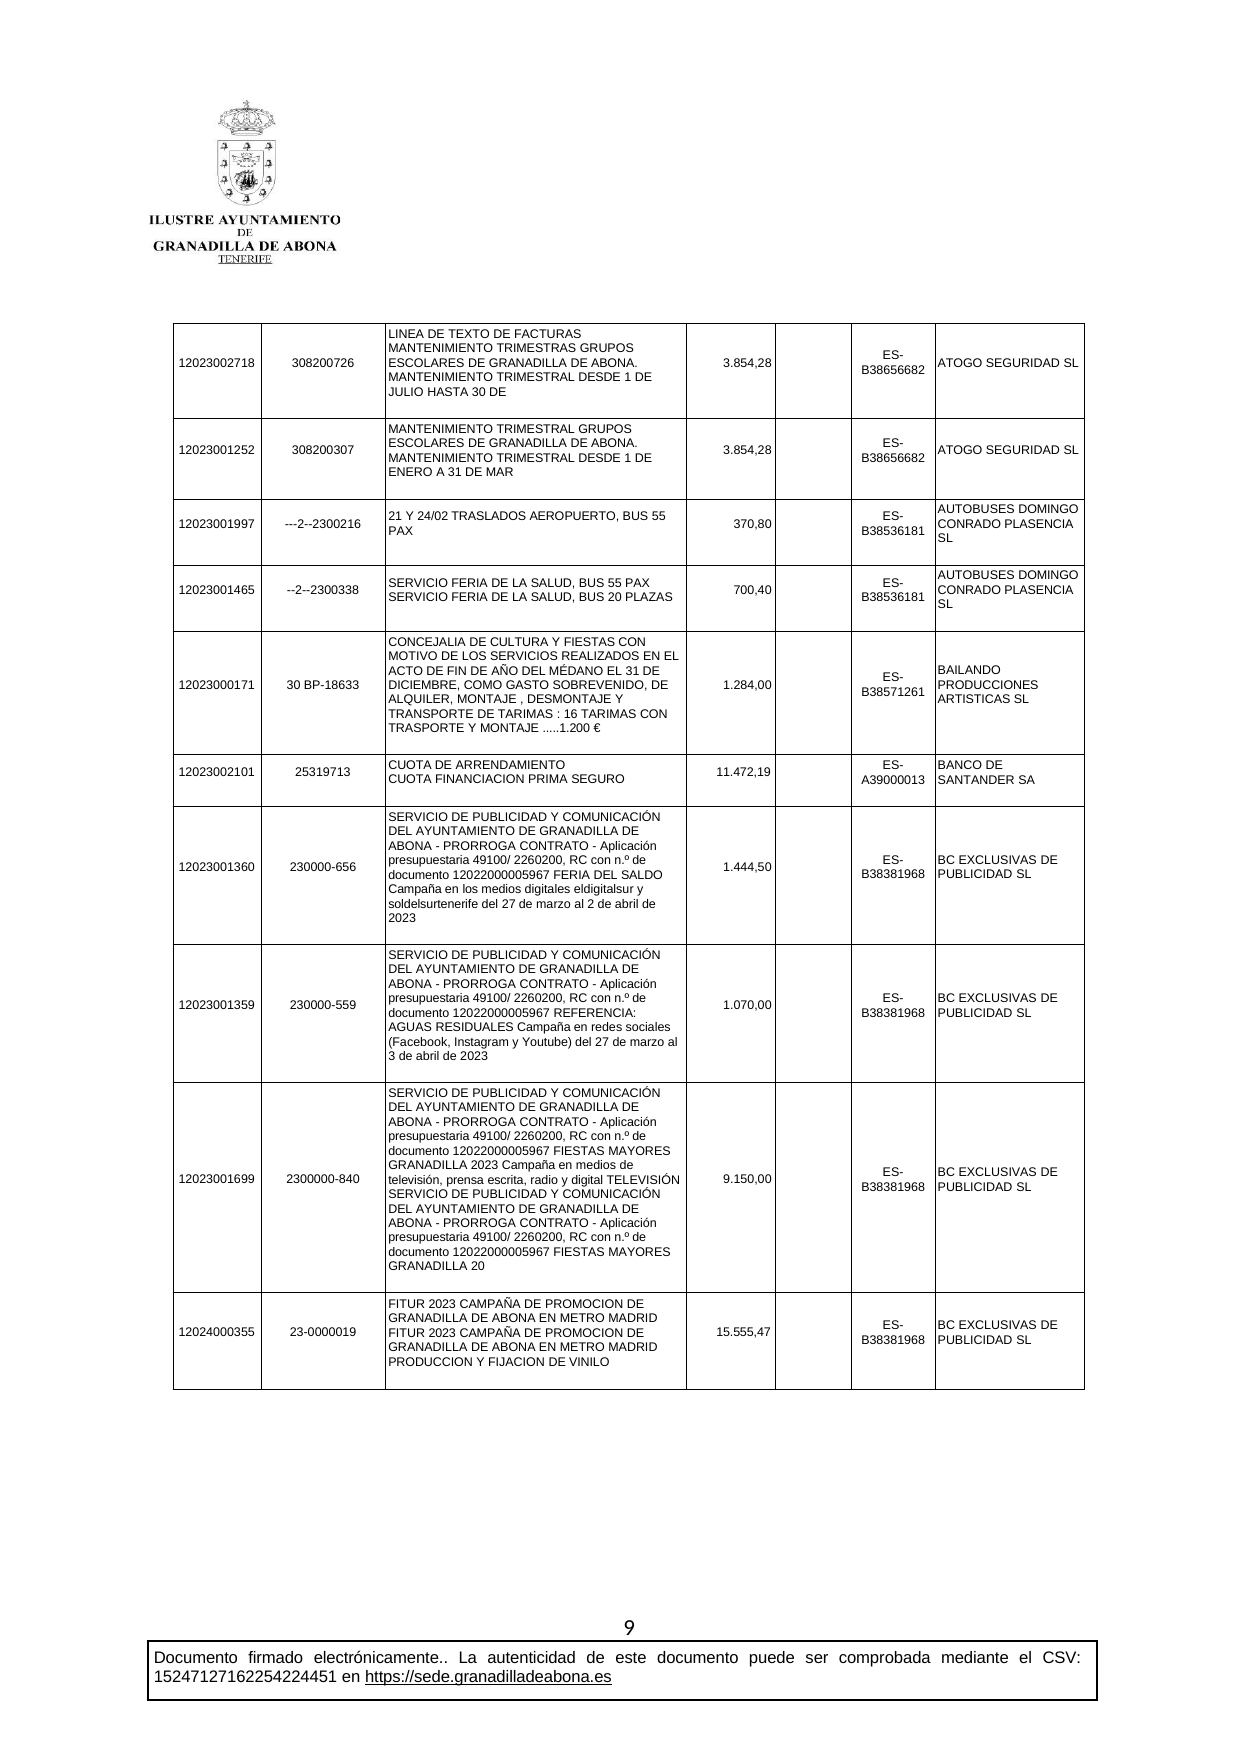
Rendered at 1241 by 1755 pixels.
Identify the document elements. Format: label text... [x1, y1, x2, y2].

table_cell --2--2300338 [262, 566, 385, 631]
table_cell [776, 1083, 851, 1292]
table_cell AUTOBUSES DOMINGO CONRADO PLASENCIA SL [936, 566, 1084, 631]
table_cell 12023001997 [174, 500, 261, 564]
table_cell 1.284,00 [687, 632, 775, 754]
table_cell [776, 807, 851, 944]
table_cell FITUR 2023 CAMPAÑA DE PROMOCION DE GRANADILLA DE ABONA EN METRO MADRID FITUR 2023 CAMPAÑA DE PROMOCION DE GRANADILLA DE ABONA EN METRO MADRID PRODUCCION Y FIJACION DE VINILO [386, 1293, 686, 1389]
table_cell ES- B38536181 [852, 500, 935, 564]
table_cell 230000-656 [262, 807, 385, 944]
table_cell 9.150,00 [687, 1083, 775, 1292]
table_header 3.854,28 [687, 324, 775, 418]
table_header ATOGO SEGURIDAD SL [936, 324, 1084, 418]
table_cell 12023000171 [174, 632, 261, 754]
table_cell SERVICIO DE PUBLICIDAD Y COMUNICACIÓN DEL AYUNTAMIENTO DE GRANADILLA DE ABONA - PRORROGA CONTRATO - Aplicación presupuestaria 49100/ 2260200, RC con n.º de documento 12022000005967 REFERENCIA: AGUAS RESIDUALES Campaña en redes sociales (Facebook, Instagram y Youtube) del 27 de marzo al 3 de abril de 2023 [386, 945, 686, 1082]
table_cell 30 BP-18633 [262, 632, 385, 754]
table_header 12023002718 [174, 324, 261, 418]
table_cell 230000-559 [262, 945, 385, 1082]
table_cell CONCEJALIA DE CULTURA Y FIESTAS CON MOTIVO DE LOS SERVICIOS REALIZADOS EN EL ACTO DE FIN DE AÑO DEL MÉDANO EL 31 DE DICIEMBRE, COMO GASTO SOBREVENIDO, DE ALQUILER, MONTAJE , DESMONTAJE Y TRANSPORTE DE TARIMAS : 16 TARIMAS CON TRASPORTE Y MONTAJE .....1.200 € [386, 632, 686, 754]
table_cell ES- B38381968 [852, 807, 935, 944]
table_cell 370,80 [687, 500, 775, 564]
table_cell [776, 566, 851, 631]
table_cell ES- B38381968 [852, 1083, 935, 1292]
table_cell 12023001360 [174, 807, 261, 944]
table_cell ES- B38381968 [852, 945, 935, 1082]
table_cell BC EXCLUSIVAS DE PUBLICIDAD SL [936, 1293, 1084, 1389]
table_header ES- B38656682 [852, 324, 935, 418]
table_cell [776, 500, 851, 564]
table_cell SERVICIO FERIA DE LA SALUD, BUS 55 PAX SERVICIO FERIA DE LA SALUD, BUS 20 PLAZAS [386, 566, 686, 631]
table_cell ---2--2300216 [262, 500, 385, 564]
table_cell [776, 945, 851, 1082]
table_cell 3.854,28 [687, 419, 775, 498]
table_cell 12024000355 [174, 1293, 261, 1389]
table_cell BC EXCLUSIVAS DE PUBLICIDAD SL [936, 807, 1084, 944]
table_cell BANCO DE SANTANDER SA [936, 755, 1084, 806]
table_header LINEA DE TEXTO DE FACTURAS MANTENIMIENTO TRIMESTRAS GRUPOS ESCOLARES DE GRANADILLA DE ABONA. MANTENIMIENTO TRIMESTRAL DESDE 1 DE JULIO HASTA 30 DE [386, 324, 686, 418]
table_header [776, 324, 851, 418]
table_cell ES- B38381968 [852, 1293, 935, 1389]
table_cell ES- B38536181 [852, 566, 935, 631]
table_cell 700,40 [687, 566, 775, 631]
table_header 308200726 [262, 324, 385, 418]
table_cell SERVICIO DE PUBLICIDAD Y COMUNICACIÓN DEL AYUNTAMIENTO DE GRANADILLA DE ABONA - PRORROGA CONTRATO - Aplicación presupuestaria 49100/ 2260200, RC con n.º de documento 12022000005967 FERIA DEL SALDO Campaña en los medios digitales eldigitalsur y soldelsurtenerife del 27 de marzo al 2 de abril de 2023 [386, 807, 686, 944]
table_cell [776, 632, 851, 754]
table_cell ES- B38571261 [852, 632, 935, 754]
table_cell 11.472,19 [687, 755, 775, 806]
table_cell CUOTA DE ARRENDAMIENTO CUOTA FINANCIACION PRIMA SEGURO [386, 755, 686, 806]
table_cell BAILANDO PRODUCCIONES ARTISTICAS SL [936, 632, 1084, 754]
table_cell 12023001699 [174, 1083, 261, 1292]
table_cell 15.555,47 [687, 1293, 775, 1389]
table_cell 12023002101 [174, 755, 261, 806]
table_cell 25319713 [262, 755, 385, 806]
table_cell 12023001359 [174, 945, 261, 1082]
table_cell ES- A39000013 [852, 755, 935, 806]
table_cell [776, 755, 851, 806]
table_cell 21 Y 24/02 TRASLADOS AEROPUERTO, BUS 55 PAX [386, 500, 686, 564]
table_cell [776, 419, 851, 498]
table_cell ES- B38656682 [852, 419, 935, 498]
table_cell 1.444,50 [687, 807, 775, 944]
table_cell MANTENIMIENTO TRIMESTRAL GRUPOS ESCOLARES DE GRANADILLA DE ABONA. MANTENIMIENTO TRIMESTRAL DESDE 1 DE ENERO A 31 DE MAR [386, 419, 686, 498]
table_cell 12023001465 [174, 566, 261, 631]
table_cell 12023001252 [174, 419, 261, 498]
table_cell BC EXCLUSIVAS DE PUBLICIDAD SL [936, 945, 1084, 1082]
table_cell 308200307 [262, 419, 385, 498]
table_cell AUTOBUSES DOMINGO CONRADO PLASENCIA SL [936, 500, 1084, 564]
table_cell SERVICIO DE PUBLICIDAD Y COMUNICACIÓN DEL AYUNTAMIENTO DE GRANADILLA DE ABONA - PRORROGA CONTRATO - Aplicación presupuestaria 49100/ 2260200, RC con n.º de documento 12022000005967 FIESTAS MAYORES GRANADILLA 2023 Campaña en medios de televisión, prensa escrita, radio y digital TELEVISIÓN SERVICIO DE PUBLICIDAD Y COMUNICACIÓN DEL AYUNTAMIENTO DE GRANADILLA DE ABONA - PRORROGA CONTRATO - Aplicación presupuestaria 49100/ 2260200, RC con n.º de documento 12022000005967 FIESTAS MAYORES GRANADILLA 20 [386, 1083, 686, 1292]
table_cell 23-0000019 [262, 1293, 385, 1389]
table_cell BC EXCLUSIVAS DE PUBLICIDAD SL [936, 1083, 1084, 1292]
table_cell 1.070,00 [687, 945, 775, 1082]
table_cell ATOGO SEGURIDAD SL [936, 419, 1084, 498]
table_cell 2300000-840 [262, 1083, 385, 1292]
table_cell [776, 1293, 851, 1389]
